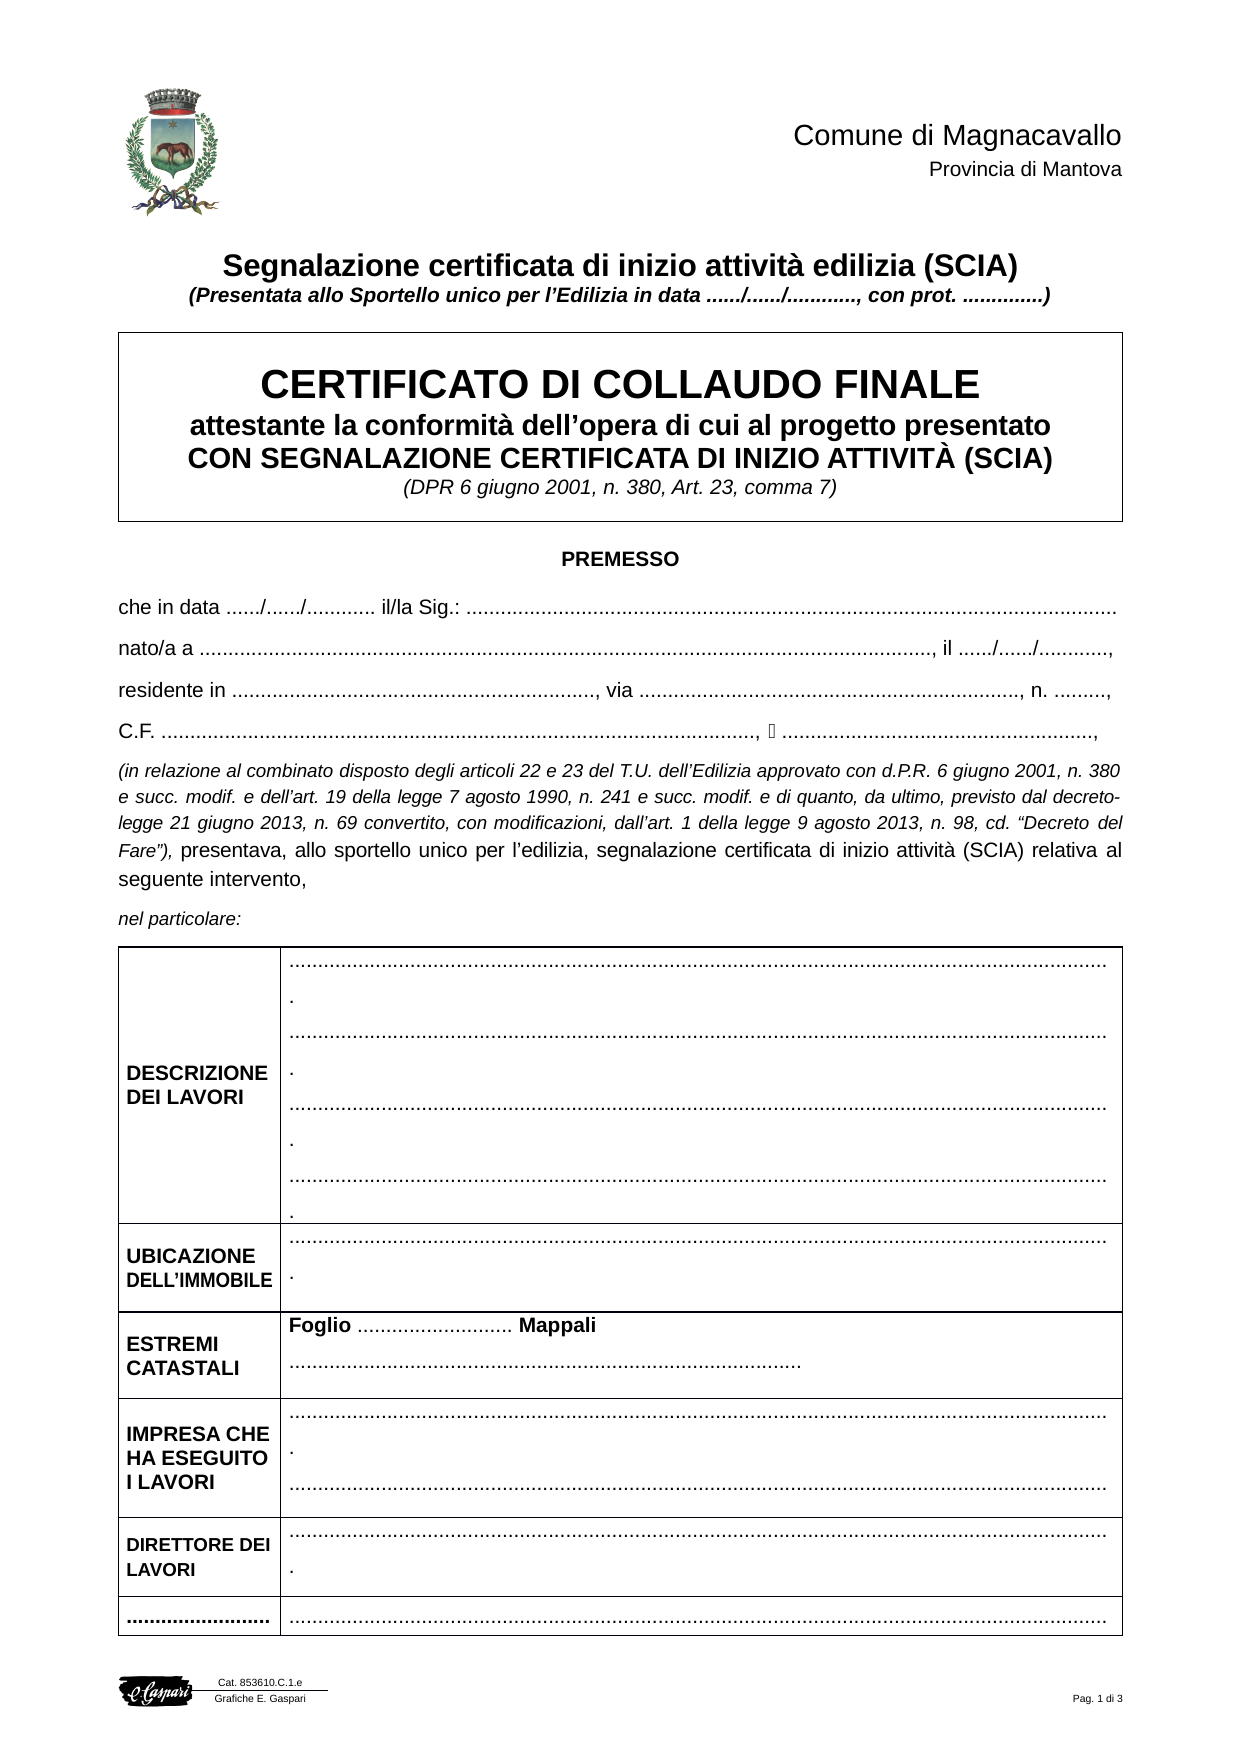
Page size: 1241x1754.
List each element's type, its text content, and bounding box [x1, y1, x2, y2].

text Provincia di Mantova [224, 157, 1122, 181]
table_cell UBICAZIONE DELL’IMMOBILE [119, 1224, 280, 1311]
picture [122, 87, 224, 219]
picture [118, 1675, 193, 1707]
table_cell ............................................................................................................................................... ............................................................................................................................................... [281, 1224, 1122, 1311]
table_cell ............................................................................................................................................... ............................................................................................................................................... [281, 1518, 1122, 1596]
table_cell ESTREMI CATASTALI [119, 1313, 280, 1398]
table_cell IMPRESA CHE HA ESEGUITO I LAVORI [119, 1399, 280, 1517]
text che in data ....../....../............ il/la Sig.: ................................................................................................................. [118, 595, 1122, 619]
subtitle PREMESSO [118, 547, 1122, 571]
text Comune di Magnacavallo [224, 118, 1122, 152]
text residente in ..............................................................., via .................................................................., n. ........., [118, 677, 1122, 701]
table_cell ............................................................................................................................................... ............................................................................................................................................... Cod. Fisc. ..................................................................  ..................................................... [281, 1399, 1122, 1517]
table_header ............................................................................................................................................... ............................................................................................................................................... ............................................................................................................................................... ............................................................................................................................................... [281, 948, 1122, 1223]
text C.F. .......................................................................................................,  ......................................................, [118, 719, 1122, 743]
table_header CERTIFICATO DI COLLAUDO FINALE attestante la conformità dell’opera di cui al progetto presentato CON SEGNALAZIONE CERTIFICATA DI INIZIO ATTIVITÀ (SCIA) (DPR 6 giugno 2001, n. 380, Art. 23, comma 7) [119, 333, 1122, 521]
text (Presentata allo Sportello unico per l’Edilizia in data ....../....../............, con prot. ..............) [118, 283, 1122, 307]
text (in relazione al combinato disposto degli articoli 22 e 23 del T.U. dell’Edilizia approvato con d.P.R. 6 giugno 2001, n. 380 e succ. modif. e dell’art. 19 della legge 7 agosto 1990, n. 241 e succ. modif. e di quanto, da ultimo, previsto dal decreto-legge 21 giugno 2013, n. 69 convertito, con modificazioni, dall’art. 1 della legge 9 agosto 2013, n. 98, cd. “Decreto del Fare”), presentava, allo sportello unico per l’edilizia, segnalazione certificata di inizio attività (SCIA) relativa al seguente intervento, [118, 760, 1122, 891]
title Segnalazione certificata di inizio attività edilizia (SCIA) [118, 247, 1122, 283]
table_cell DIRETTORE DEI LAVORI [119, 1518, 280, 1596]
text nel particolare: [118, 908, 1122, 930]
table_cell ......................... [119, 1597, 280, 1635]
table_cell Foglio ........................... Mappali ......................................................................................... ............................................................................................................................................... [281, 1313, 1122, 1398]
text nato/a a ..............................................................................................................................., il ....../....../............, [118, 636, 1122, 660]
table_cell ............................................................................................................................................... ............................................................................................................................................... [281, 1597, 1122, 1635]
table_header DESCRIZIONE DEI LAVORI [119, 948, 280, 1223]
